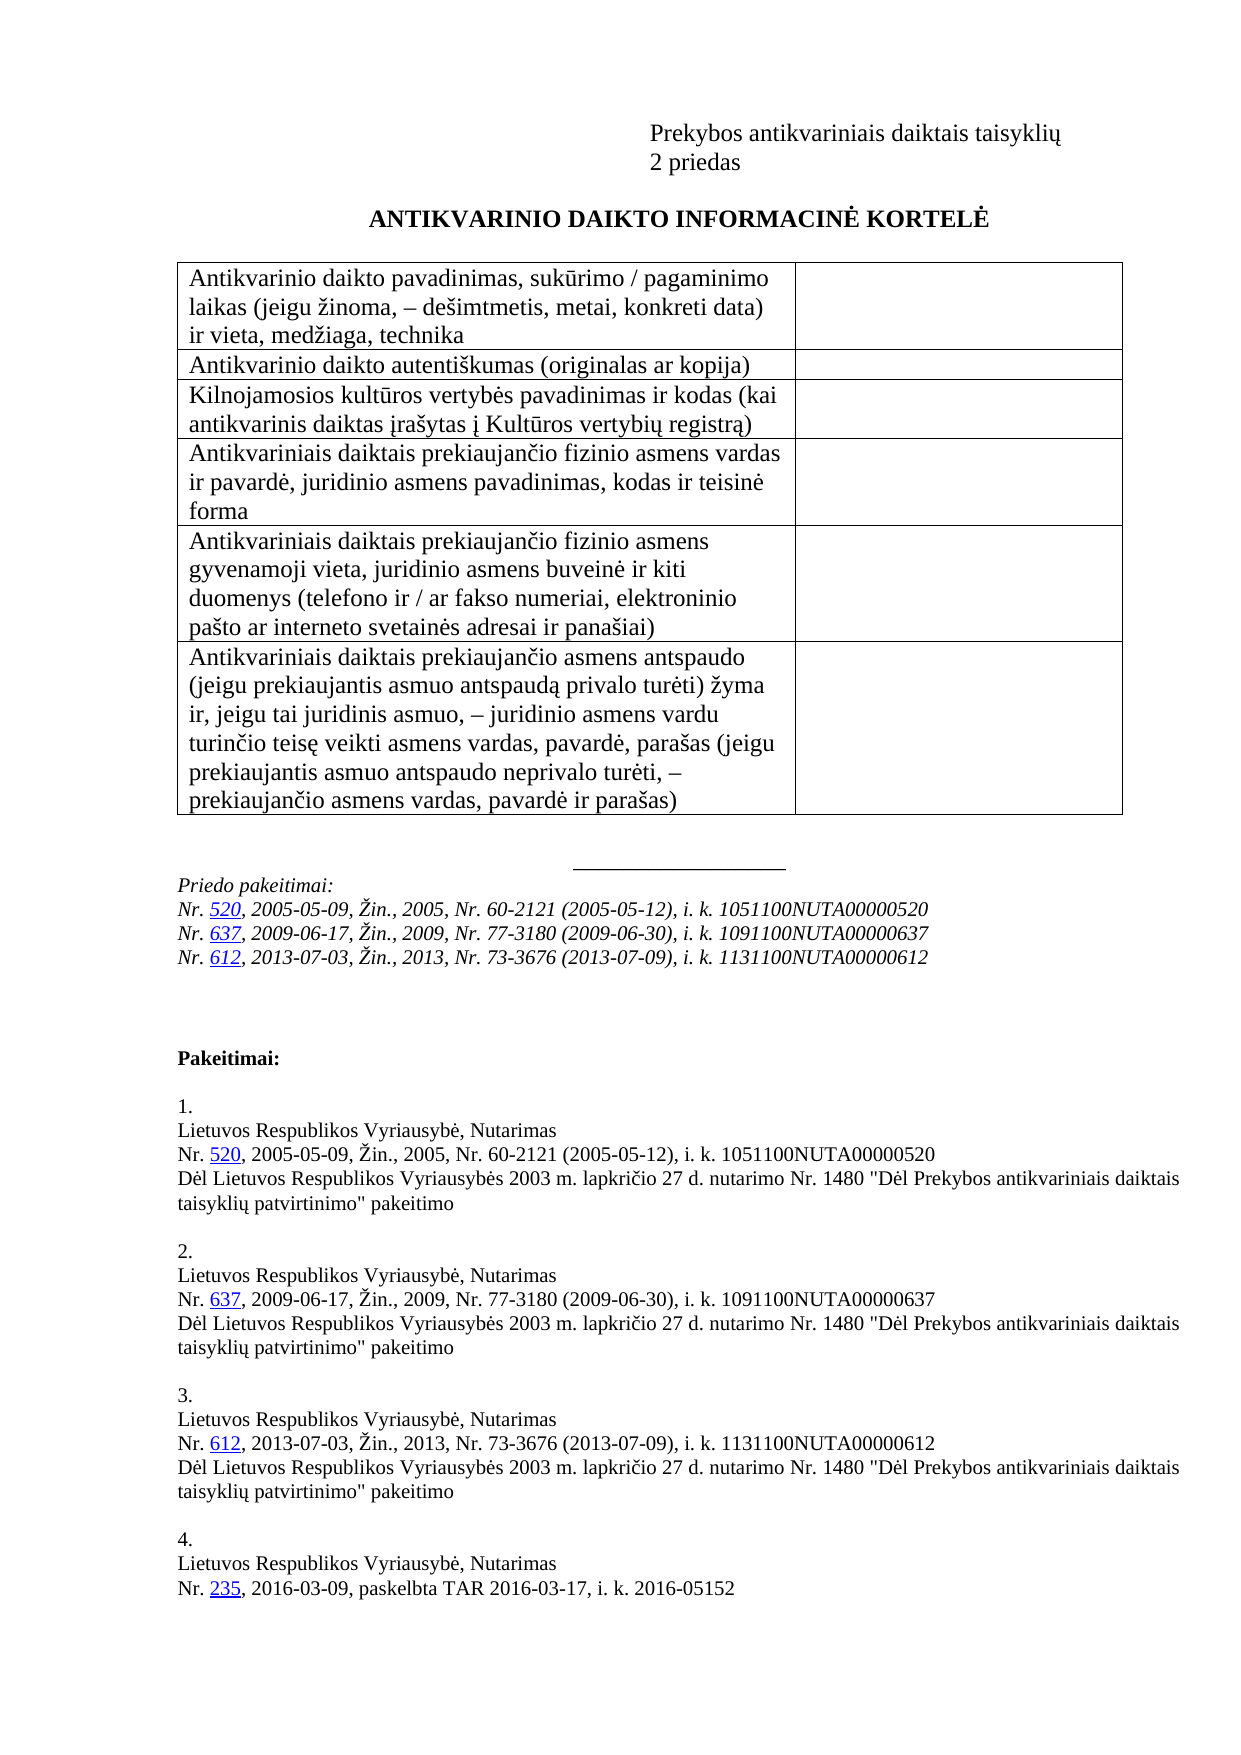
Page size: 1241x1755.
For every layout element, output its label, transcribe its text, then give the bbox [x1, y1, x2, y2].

text Lietuvos Respublikos Vyriausybė, Nutarimas [177, 1263, 1181, 1287]
text Nr. 637, 2009-06-17, Žin., 2009, Nr. 77-3180 (2009-06-30), i. k. 1091100NUTA00000637 [177, 1287, 1181, 1311]
text 1. [177, 1094, 1181, 1118]
text 2 priedas [649, 147, 1181, 176]
text Dėl Lietuvos Respublikos Vyriausybės 2003 m. lapkričio 27 d. nutarimo Nr. 1480 "Dėl Prekybos antikvariniais daiktais taisyklių patvirtinimo" pakeitimo [177, 1311, 1181, 1359]
text Dėl Lietuvos Respublikos Vyriausybės 2003 m. lapkričio 27 d. nutarimo Nr. 1480 "Dėl Prekybos antikvariniais daiktais taisyklių patvirtinimo" pakeitimo [177, 1166, 1181, 1214]
table_cell Antikvariniais daiktais prekiaujančio fizinio asmens gyvenamoji vieta, juridinio asmens buveinė ir kiti duomenys (telefono ir / ar fakso numeriai, elektroninio pašto ar interneto svetainės adresai ir panašiai) [178, 526, 795, 641]
table_cell [796, 526, 1122, 641]
text Prekybos antikvariniais daiktais taisyklių [649, 118, 1181, 147]
text ANTIKVARINIO DAIKTO INFORMACINĖ KORTELĖ [177, 204, 1181, 233]
text Pakeitimai: [177, 1046, 1181, 1070]
table_header [796, 263, 1122, 349]
text Lietuvos Respublikos Vyriausybė, Nutarimas [177, 1551, 1181, 1575]
table_cell [796, 350, 1122, 379]
table_header Antikvarinio daikto pavadinimas, sukūrimo / pagaminimo laikas (jeigu žinoma, – dešimtmetis, metai, konkreti data) ir vieta, medžiaga, technika [178, 263, 795, 349]
text Nr. 235, 2016-03-09, paskelbta TAR 2016-03-17, i. k. 2016-05152 [177, 1575, 1181, 1599]
text Lietuvos Respublikos Vyriausybė, Nutarimas [177, 1407, 1181, 1431]
table_cell Antikvariniais daiktais prekiaujančio fizinio asmens vardas ir pavardė, juridinio asmens pavadinimas, kodas ir teisinė forma [178, 439, 795, 525]
text Nr. 612, 2013-07-03, Žin., 2013, Nr. 73-3676 (2013-07-09), i. k. 1131100NUTA00000612 [177, 945, 1181, 969]
table_cell [796, 642, 1122, 814]
text Lietuvos Respublikos Vyriausybė, Nutarimas [177, 1118, 1181, 1142]
text Nr. 520, 2005-05-09, Žin., 2005, Nr. 60-2121 (2005-05-12), i. k. 1051100NUTA00000520 [177, 897, 1181, 921]
text Nr. 520, 2005-05-09, Žin., 2005, Nr. 60-2121 (2005-05-12), i. k. 1051100NUTA00000520 [177, 1142, 1181, 1166]
table_cell Kilnojamosios kultūros vertybės pavadinimas ir kodas (kai antikvarinis daiktas įrašytas į Kultūros vertybių registrą) [178, 380, 795, 437]
table_cell Antikvarinio daikto autentiškumas (originalas ar kopija) [178, 350, 795, 379]
text Dėl Lietuvos Respublikos Vyriausybės 2003 m. lapkričio 27 d. nutarimo Nr. 1480 "Dėl Prekybos antikvariniais daiktais taisyklių patvirtinimo" pakeitimo [177, 1455, 1181, 1503]
text 2. [177, 1238, 1181, 1263]
text 3. [177, 1383, 1181, 1407]
text Nr. 637, 2009-06-17, Žin., 2009, Nr. 77-3180 (2009-06-30), i. k. 1091100NUTA00000637 [177, 921, 1181, 945]
text 4. [177, 1527, 1181, 1551]
text _________________ [177, 844, 1181, 873]
table_cell [796, 439, 1122, 525]
text Priedo pakeitimai: [177, 873, 1181, 897]
table_cell [796, 380, 1122, 437]
text Nr. 612, 2013-07-03, Žin., 2013, Nr. 73-3676 (2013-07-09), i. k. 1131100NUTA00000612 [177, 1431, 1181, 1455]
table_cell Antikvariniais daiktais prekiaujančio asmens antspaudo (jeigu prekiaujantis asmuo antspaudą privalo turėti) žyma ir, jeigu tai juridinis asmuo, – juridinio asmens vardu turinčio teisę veikti asmens vardas, pavardė, parašas (jeigu prekiaujantis asmuo antspaudo neprivalo turėti, – prekiaujančio asmens vardas, pavardė ir parašas) [178, 642, 795, 814]
